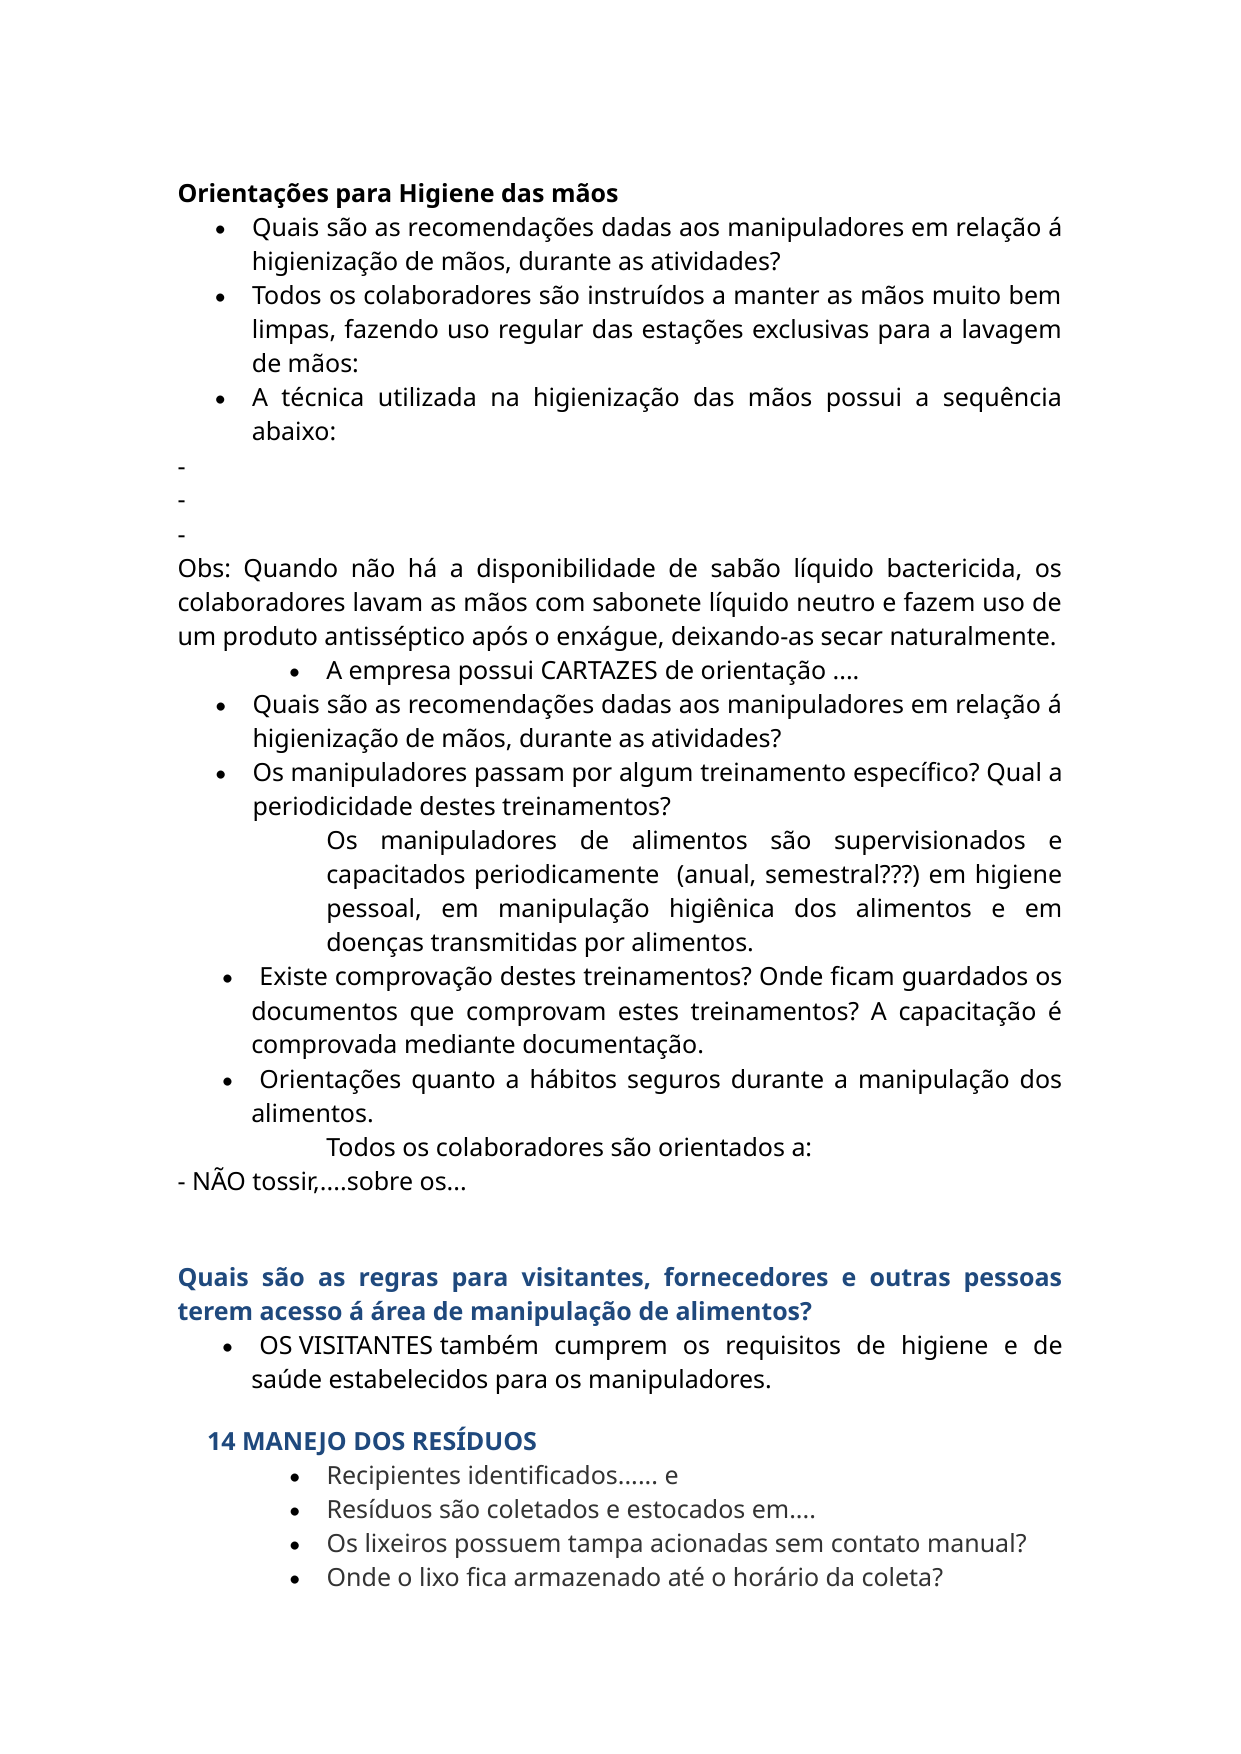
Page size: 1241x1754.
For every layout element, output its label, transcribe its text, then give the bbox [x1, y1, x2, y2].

text - [177, 516, 1063, 550]
list Todos os colaboradores são instruídos a manter as mãos muito bem limpas, fazendo uso regular das estações exclusivas para a lavagem de mãos: [214, 278, 1063, 380]
list A técnica utilizada na higienização das mãos possui a sequência abaixo: [214, 380, 1063, 448]
text Todos os colaboradores são orientados a: [326, 1129, 1063, 1163]
list Resíduos são coletados e estocados em.... [288, 1492, 1063, 1526]
list Recipientes identificados...... e [288, 1458, 1063, 1492]
text - [177, 482, 1063, 516]
list A empresa possui CARTAZES de orientação .... [288, 652, 1063, 687]
list Orientações quanto a hábitos seguros durante a manipulação dos alimentos. [213, 1061, 1063, 1129]
list Quais são as recomendações dadas aos manipuladores em relação á higienização de mãos, durante as atividades? [214, 210, 1063, 278]
list Os lixeiros possuem tampa acionadas sem contato manual? [288, 1526, 1063, 1560]
list Onde o lixo fica armazenado até o horário da coleta? [288, 1560, 1063, 1594]
text Quais são as regras para visitantes, fornecedores e outras pessoas terem acesso á área de manipulação de alimentos? [177, 1259, 1063, 1328]
list Quais são as recomendações dadas aos manipuladores em relação á higienização de mãos, durante as atividades? [215, 687, 1063, 755]
text Orientações para Higiene das mãos [177, 176, 1063, 210]
text Os manipuladores de alimentos são supervisionados e capacitados periodicamente (anual, semestral???) em higiene pessoal, em manipulação higiênica dos alimentos e em doenças transmitidas por alimentos. [326, 823, 1063, 959]
list OS VISITANTES também cumprem os requisitos de higiene e de saúde estabelecidos para os manipuladores. [213, 1328, 1063, 1396]
list Existe comprovação destes treinamentos? Onde ficam guardados os documentos que comprovam estes treinamentos? A capacitação é comprovada mediante documentação. [213, 959, 1063, 1061]
text - NÃO tossir,....sobre os... [177, 1163, 1063, 1197]
text 14 MANEJO DOS RESÍDUOS [177, 1424, 1063, 1458]
text Obs: Quando não há a disponibilidade de sabão líquido bactericida, os colaboradores lavam as mãos com sabonete líquido neutro e fazem uso de um produto antisséptico após o enxágue, deixando-as secar naturalmente. [177, 550, 1063, 652]
text - [177, 448, 1063, 482]
list Os manipuladores passam por algum treinamento específico? Qual a periodicidade destes treinamentos? [215, 755, 1063, 823]
